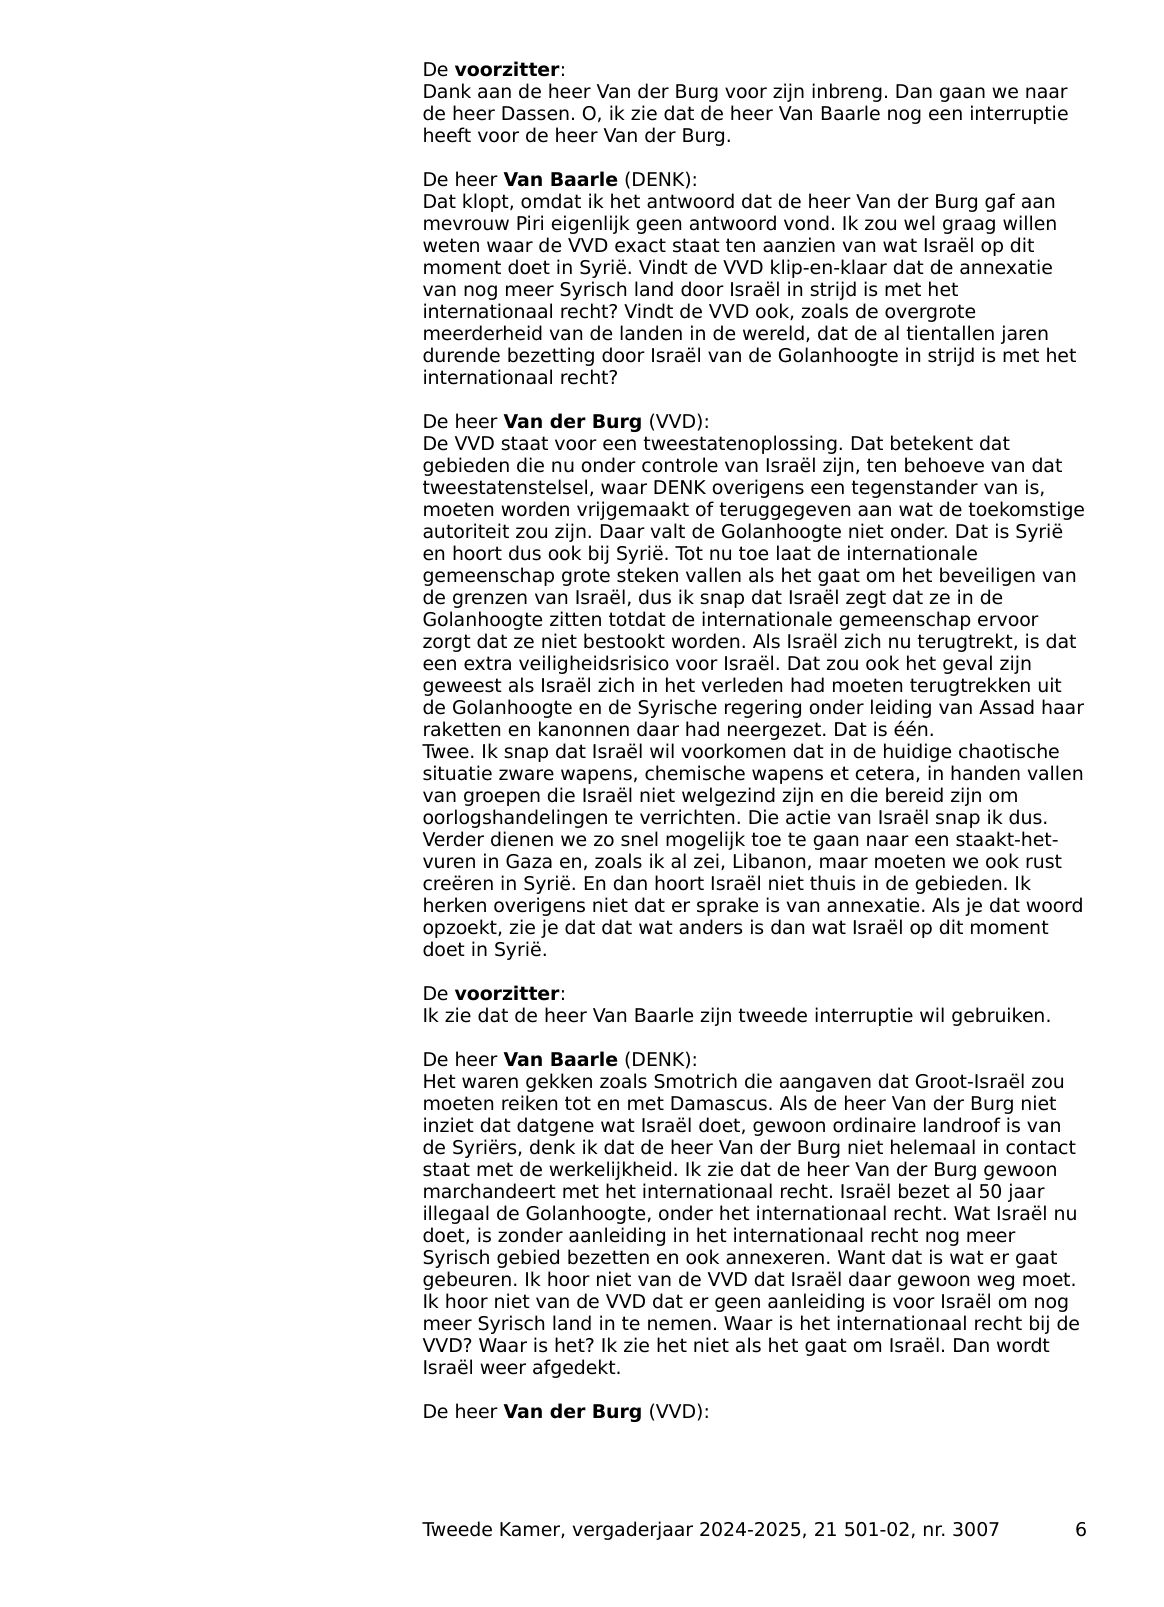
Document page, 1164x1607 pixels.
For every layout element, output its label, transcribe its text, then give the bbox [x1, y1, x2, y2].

text De heer Van der Burg (VVD): [422, 411, 1087, 433]
text De voorzitter: [422, 983, 1087, 1005]
text De heer Van der Burg (VVD): [422, 1401, 1087, 1423]
text Twee. Ik snap dat Israël wil voorkomen dat in de huidige chaotische situatie zware wapens, chemische wapens et cetera, in handen vallen van groepen die Israël niet welgezind zijn en die bereid zijn om oorlogshandelingen te verrichten. Die actie van Israël snap ik dus. Verder dienen we zo snel mogelijk toe te gaan naar een staakt-het-vuren in Gaza en, zoals ik al zei, Libanon, maar moeten we ook rust creëren in Syrië. En dan hoort Israël niet thuis in de gebieden. Ik herken overigens niet dat er sprake is van annexatie. Als je dat woord opzoekt, zie je dat dat wat anders is dan wat Israël op dit moment doet in Syrië. [422, 741, 1087, 961]
text Dank aan de heer Van der Burg voor zijn inbreng. Dan gaan we naar de heer Dassen. O, ik zie dat de heer Van Baarle nog een interruptie heeft voor de heer Van der Burg. [422, 81, 1087, 147]
text Dat klopt, omdat ik het antwoord dat de heer Van der Burg gaf aan mevrouw Piri eigenlijk geen antwoord vond. Ik zou wel graag willen weten waar de VVD exact staat ten aanzien van wat Israël op dit moment doet in Syrië. Vindt de VVD klip-en-klaar dat de annexatie van nog meer Syrisch land door Israël in strijd is met het internationaal recht? Vindt de VVD ook, zoals de overgrote meerderheid van de landen in de wereld, dat de al tientallen jaren durende bezetting door Israël van de Golanhoogte in strijd is met het internationaal recht? [422, 191, 1087, 389]
text De heer Van Baarle (DENK): [422, 169, 1087, 191]
text De VVD staat voor een tweestatenoplossing. Dat betekent dat gebieden die nu onder controle van Israël zijn, ten behoeve van dat tweestatenstelsel, waar DENK overigens een tegenstander van is, moeten worden vrijgemaakt of teruggegeven aan wat de toekomstige autoriteit zou zijn. Daar valt de Golanhoogte niet onder. Dat is Syrië en hoort dus ook bij Syrië. Tot nu toe laat de internationale gemeenschap grote steken vallen als het gaat om het beveiligen van de grenzen van Israël, dus ik snap dat Israël zegt dat ze in de Golanhoogte zitten totdat de internationale gemeenschap ervoor zorgt dat ze niet bestookt worden. Als Israël zich nu terugtrekt, is dat een extra veiligheidsrisico voor Israël. Dat zou ook het geval zijn geweest als Israël zich in het verleden had moeten terugtrekken uit de Golanhoogte en de Syrische regering onder leiding van Assad haar raketten en kanonnen daar had neergezet. Dat is één. [422, 433, 1087, 741]
text Het waren gekken zoals Smotrich die aangaven dat Groot-Israël zou moeten reiken tot en met Damascus. Als de heer Van der Burg niet inziet dat datgene wat Israël doet, gewoon ordinaire landroof is van de Syriërs, denk ik dat de heer Van der Burg niet helemaal in contact staat met de werkelijkheid. Ik zie dat de heer Van der Burg gewoon marchandeert met het internationaal recht. Israël bezet al 50 jaar illegaal de Golanhoogte, onder het internationaal recht. Wat Israël nu doet, is zonder aanleiding in het internationaal recht nog meer Syrisch gebied bezetten en ook annexeren. Want dat is wat er gaat gebeuren. Ik hoor niet van de VVD dat Israël daar gewoon weg moet. Ik hoor niet van de VVD dat er geen aanleiding is voor Israël om nog meer Syrisch land in te nemen. Waar is het internationaal recht bij de VVD? Waar is het? Ik zie het niet als het gaat om Israël. Dan wordt Israël weer afgedekt. [422, 1071, 1087, 1379]
text Ik zie dat de heer Van Baarle zijn tweede interruptie wil gebruiken. [422, 1005, 1087, 1027]
text De heer Van Baarle (DENK): [422, 1049, 1087, 1071]
text De voorzitter: [422, 59, 1087, 81]
